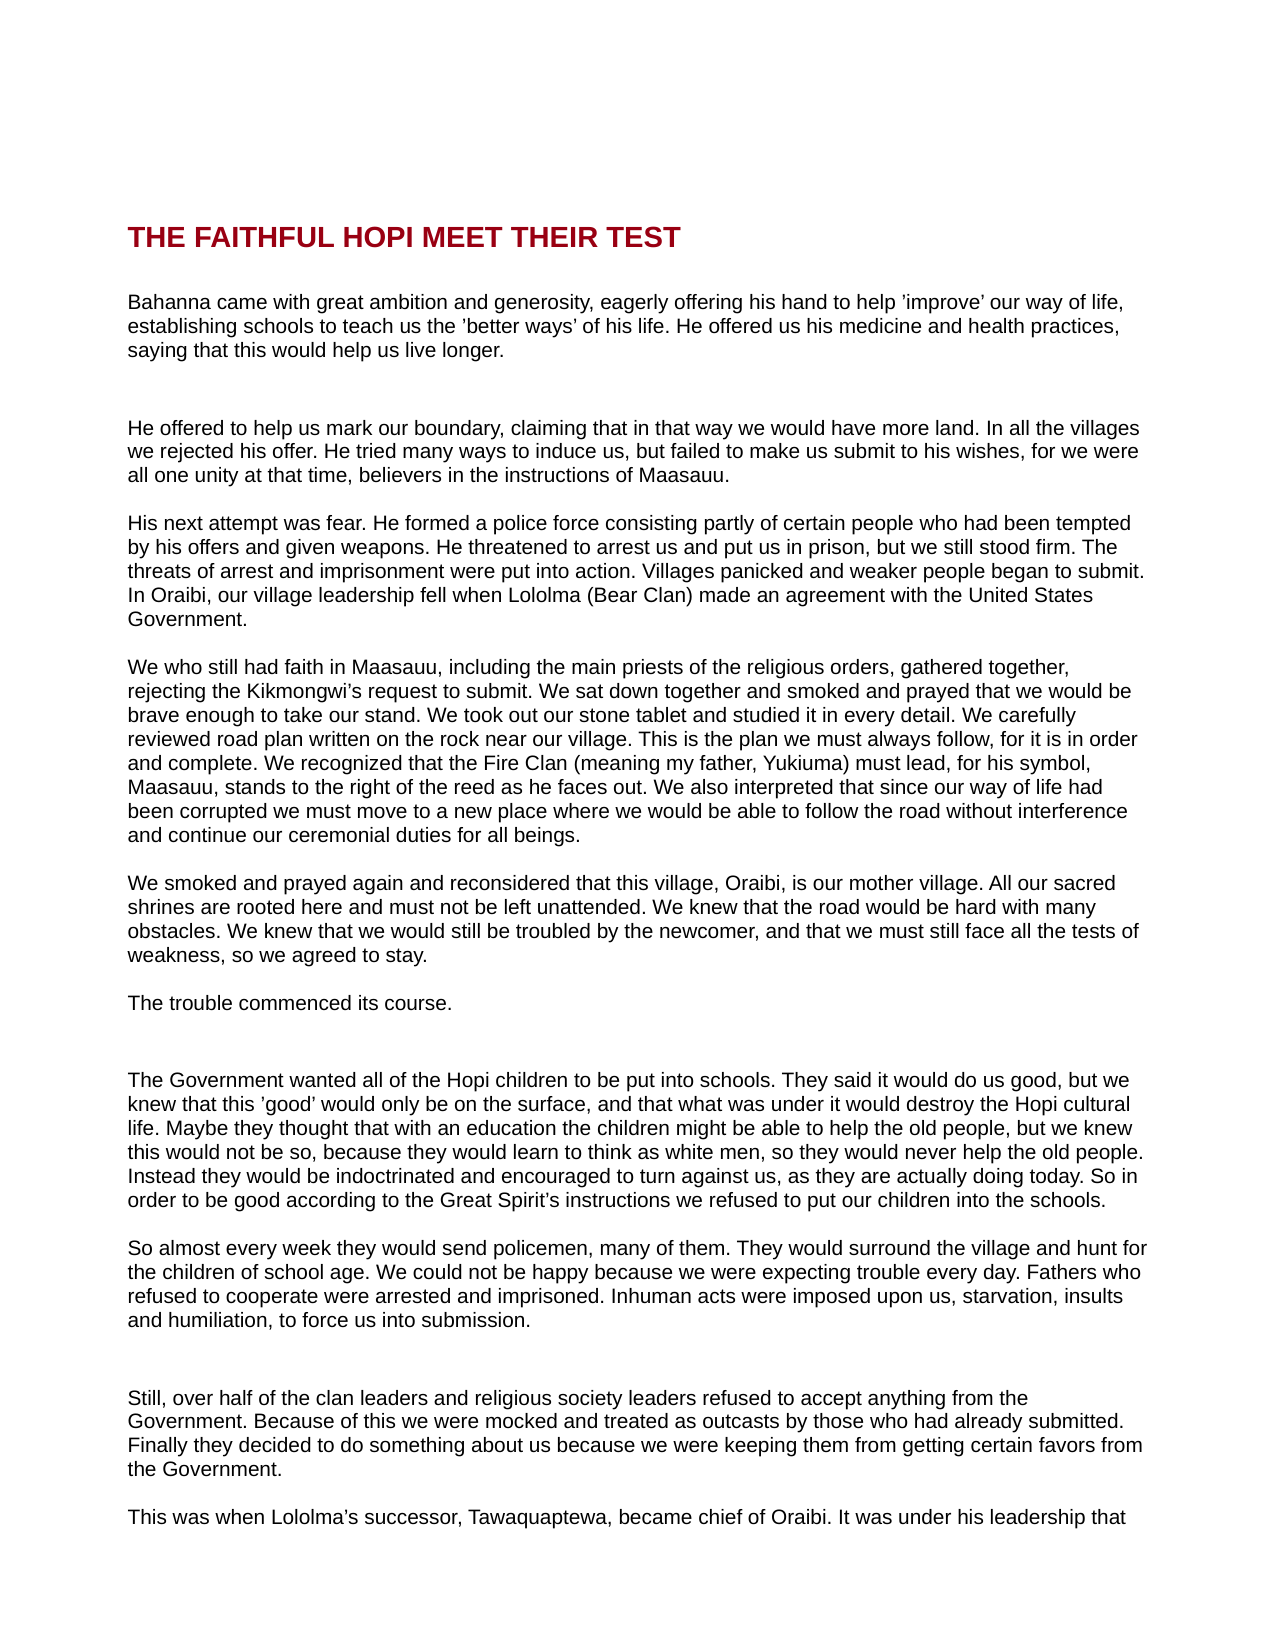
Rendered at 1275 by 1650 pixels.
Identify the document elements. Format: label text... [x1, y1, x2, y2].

text He offered to help us mark our boundary, claiming that in that way we would have more land. In all the villages we rejected his offer. He tried many ways to induce us, but failed to make us submit to his wishes, for we were all one unity at that time, believers in the instructions of Maasauu. His next attempt was fear. He formed a police force consisting partly of certain people who had been tempted by his offers and given weapons. He threatened to arrest us and put us in prison, but we still stood firm. The threats of arrest and imprisonment were put into action. Villages panicked and weaker people began to submit. In Oraibi, our village leadership fell when Lololma (Bear Clan) made an agreement with the United States Government. We who still had faith in Maasauu, including the main priests of the religious orders, gathered together, rejecting the Kikmongwi’s request to submit. We sat down together and smoked and prayed that we would be brave enough to take our stand. We took out our stone tablet and studied it in every detail. We carefully reviewed road plan written on the rock near our village. This is the plan we must always follow, for it is in order and complete. We recognized that the Fire Clan (meaning my father, Yukiuma) must lead, for his symbol, Maasauu, stands to the right of the reed as he faces out. We also interpreted that since our way of life had been corrupted we must move to a new place where we would be able to follow the road without interference and continue our ceremonial duties for all beings. We smoked and prayed again and reconsidered that this village, Oraibi, is our mother village. All our sacred shrines are rooted here and must not be left unattended. We knew that the road would be hard with many obstacles. We knew that we would still be troubled by the newcomer, and that we must still face all the tests of weakness, so we agreed to stay. The trouble commenced its course. [127, 415, 1154, 1014]
text THE FAITHFUL HOPI MEET THEIR TEST [127, 196, 1154, 253]
text Still, over half of the clan leaders and religious society leaders refused to accept anything from the Government. Because of this we were mocked and treated as outcasts by those who had already submitted. Finally they decided to do something about us because we were keeping them from getting certain favors from the Government. This was when Lololma’s successor, Tawaquaptewa, became chief of Oraibi. It was under his leadership that [127, 1385, 1154, 1529]
text Bahanna came with great ambition and generosity, eagerly offering his hand to help ’improve’ our way of life, establishing schools to teach us the ’better ways’ of his life. He offered us his medicine and health practices, saying that this would help us live longer. [127, 266, 1154, 362]
text The Government wanted all of the Hopi children to be put into schools. They said it would do us good, but we knew that this ’good’ would only be on the surface, and that what was under it would destroy the Hopi cultural life. Maybe they thought that with an education the children might be able to help the old people, but we knew this would not be so, because they would learn to think as white men, so they would never help the old people. Instead they would be indoctrinated and encouraged to turn against us, as they are actually doing today. So in order to be good according to the Great Spirit’s instructions we refused to put our children into the schools. So almost every week they would send policemen, many of them. They would surround the village and hunt for the children of school age. We could not be happy because we were expecting trouble every day. Fathers who refused to cooperate were arrested and imprisoned. Inhuman acts were imposed upon us, starvation, insults and humiliation, to force us into submission. [127, 1068, 1154, 1332]
text [127, 118, 1154, 142]
